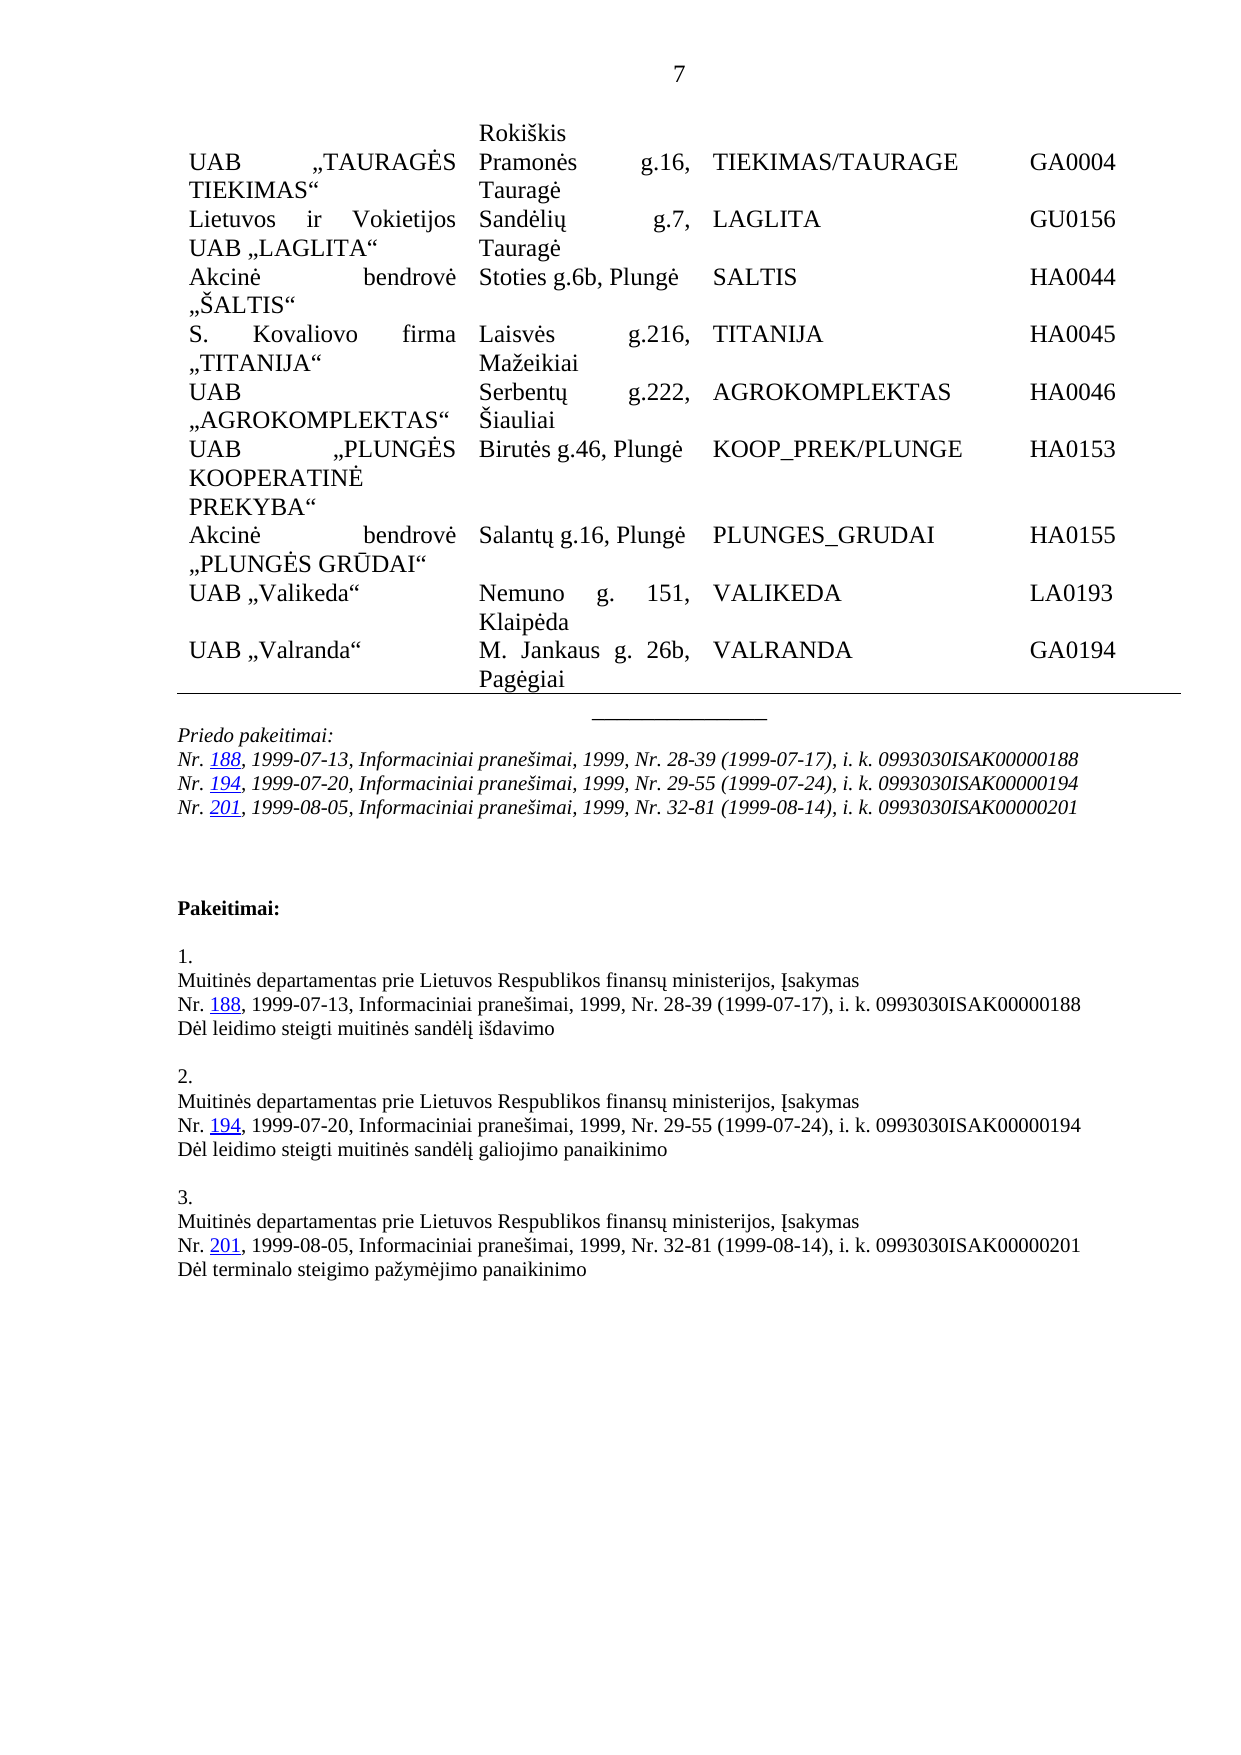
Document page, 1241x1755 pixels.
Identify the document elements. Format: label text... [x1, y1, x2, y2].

table_cell Stoties g.6b, Plungė [468, 262, 701, 319]
text Pakeitimai: [177, 896, 1181, 920]
table_cell Lietuvos ir Vokietijos UAB „LAGLITA“ [177, 204, 467, 262]
table_cell LAGLITA [701, 204, 1018, 262]
text Nr. 201, 1999-08-05, Informaciniai pranešimai, 1999, Nr. 32-81 (1999-08-14), i. k. 0993030ISAK00000201 [177, 795, 1181, 819]
table_cell HA0045 [1018, 319, 1181, 377]
table_cell Akcinė bendrovė „PLUNGĖS GRŪDAI“ [177, 521, 467, 578]
text 2. [177, 1064, 1181, 1088]
table_cell Birutės g.46, Plungė [468, 434, 701, 492]
table_cell [1018, 492, 1181, 521]
table_cell Salantų g.16, Plungė [468, 521, 701, 578]
text Nr. 194, 1999-07-20, Informaciniai pranešimai, 1999, Nr. 29-55 (1999-07-24), i. k. 0993030ISAK00000194 [177, 1113, 1181, 1137]
table_cell UAB „Valranda“ [177, 636, 467, 693]
table_cell SALTIS [701, 262, 1018, 319]
table_cell M. Jankaus g. 26b, Pagėgiai [468, 636, 701, 693]
table_cell S. Kovaliovo firma „TITANIJA“ [177, 319, 467, 377]
text Dėl leidimo steigti muitinės sandėlį išdavimo [177, 1016, 1181, 1040]
table_cell GA0194 [1018, 636, 1181, 693]
table_cell PREKYBA“ [177, 492, 467, 521]
text ______________ [177, 694, 1181, 723]
table_cell HA0153 [1018, 434, 1181, 492]
text Muitinės departamentas prie Lietuvos Respublikos finansų ministerijos, Įsakymas [177, 968, 1181, 992]
table_cell UAB „Valikeda“ [177, 578, 467, 636]
table_cell LA0193 [1018, 578, 1181, 636]
table_cell Laisvės g.216, Mažeikiai [468, 319, 701, 377]
table_cell [1018, 118, 1181, 147]
table_cell VALIKEDA [701, 578, 1018, 636]
table_cell HA0155 [1018, 521, 1181, 578]
text Nr. 201, 1999-08-05, Informaciniai pranešimai, 1999, Nr. 32-81 (1999-08-14), i. k. 0993030ISAK00000201 [177, 1233, 1181, 1257]
table_cell KOOP_PREK/PLUNGE [701, 434, 1018, 492]
table_cell AGROKOMPLEKTAS [701, 377, 1018, 434]
table_cell [701, 118, 1018, 147]
text Nr. 188, 1999-07-13, Informaciniai pranešimai, 1999, Nr. 28-39 (1999-07-17), i. k. 0993030ISAK00000188 [177, 747, 1181, 771]
text 3. [177, 1185, 1181, 1209]
table_cell GA0004 [1018, 147, 1181, 204]
text 1. [177, 944, 1181, 968]
table_cell PLUNGES_GRUDAI [701, 521, 1018, 578]
text Muitinės departamentas prie Lietuvos Respublikos finansų ministerijos, Įsakymas [177, 1088, 1181, 1113]
table_cell TITANIJA [701, 319, 1018, 377]
table_cell UAB „AGROKOMPLEKTAS“ [177, 377, 467, 434]
table_cell Akcinė bendrovė „ŠALTIS“ [177, 262, 467, 319]
table_cell VALRANDA [701, 636, 1018, 693]
table_cell GU0156 [1018, 204, 1181, 262]
text Priedo pakeitimai: [177, 723, 1181, 747]
text Nr. 194, 1999-07-20, Informaciniai pranešimai, 1999, Nr. 29-55 (1999-07-24), i. k. 0993030ISAK00000194 [177, 771, 1181, 795]
table_cell UAB „PLUNGĖS KOOPERATINĖ [177, 434, 467, 492]
table_cell Sandėlių g.7, Tauragė [468, 204, 701, 262]
text Dėl leidimo steigti muitinės sandėlį galiojimo panaikinimo [177, 1137, 1181, 1161]
table_cell TIEKIMAS/TAURAGE [701, 147, 1018, 204]
table_cell [177, 118, 467, 147]
table_cell Serbentų g.222, Šiauliai [468, 377, 701, 434]
text Nr. 188, 1999-07-13, Informaciniai pranešimai, 1999, Nr. 28-39 (1999-07-17), i. k. 0993030ISAK00000188 [177, 992, 1181, 1016]
table_cell Pramonės g.16, Tauragė [468, 147, 701, 204]
table_cell Nemuno g. 151, Klaipėda [468, 578, 701, 636]
table_cell [468, 492, 701, 521]
text Muitinės departamentas prie Lietuvos Respublikos finansų ministerijos, Įsakymas [177, 1209, 1181, 1233]
table_cell [701, 492, 1018, 521]
table_cell HA0046 [1018, 377, 1181, 434]
table_cell Rokiškis [468, 118, 701, 147]
table_cell HA0044 [1018, 262, 1181, 319]
text Dėl terminalo steigimo pažymėjimo panaikinimo [177, 1257, 1181, 1281]
table_cell UAB „TAURAGĖS TIEKIMAS“ [177, 147, 467, 204]
